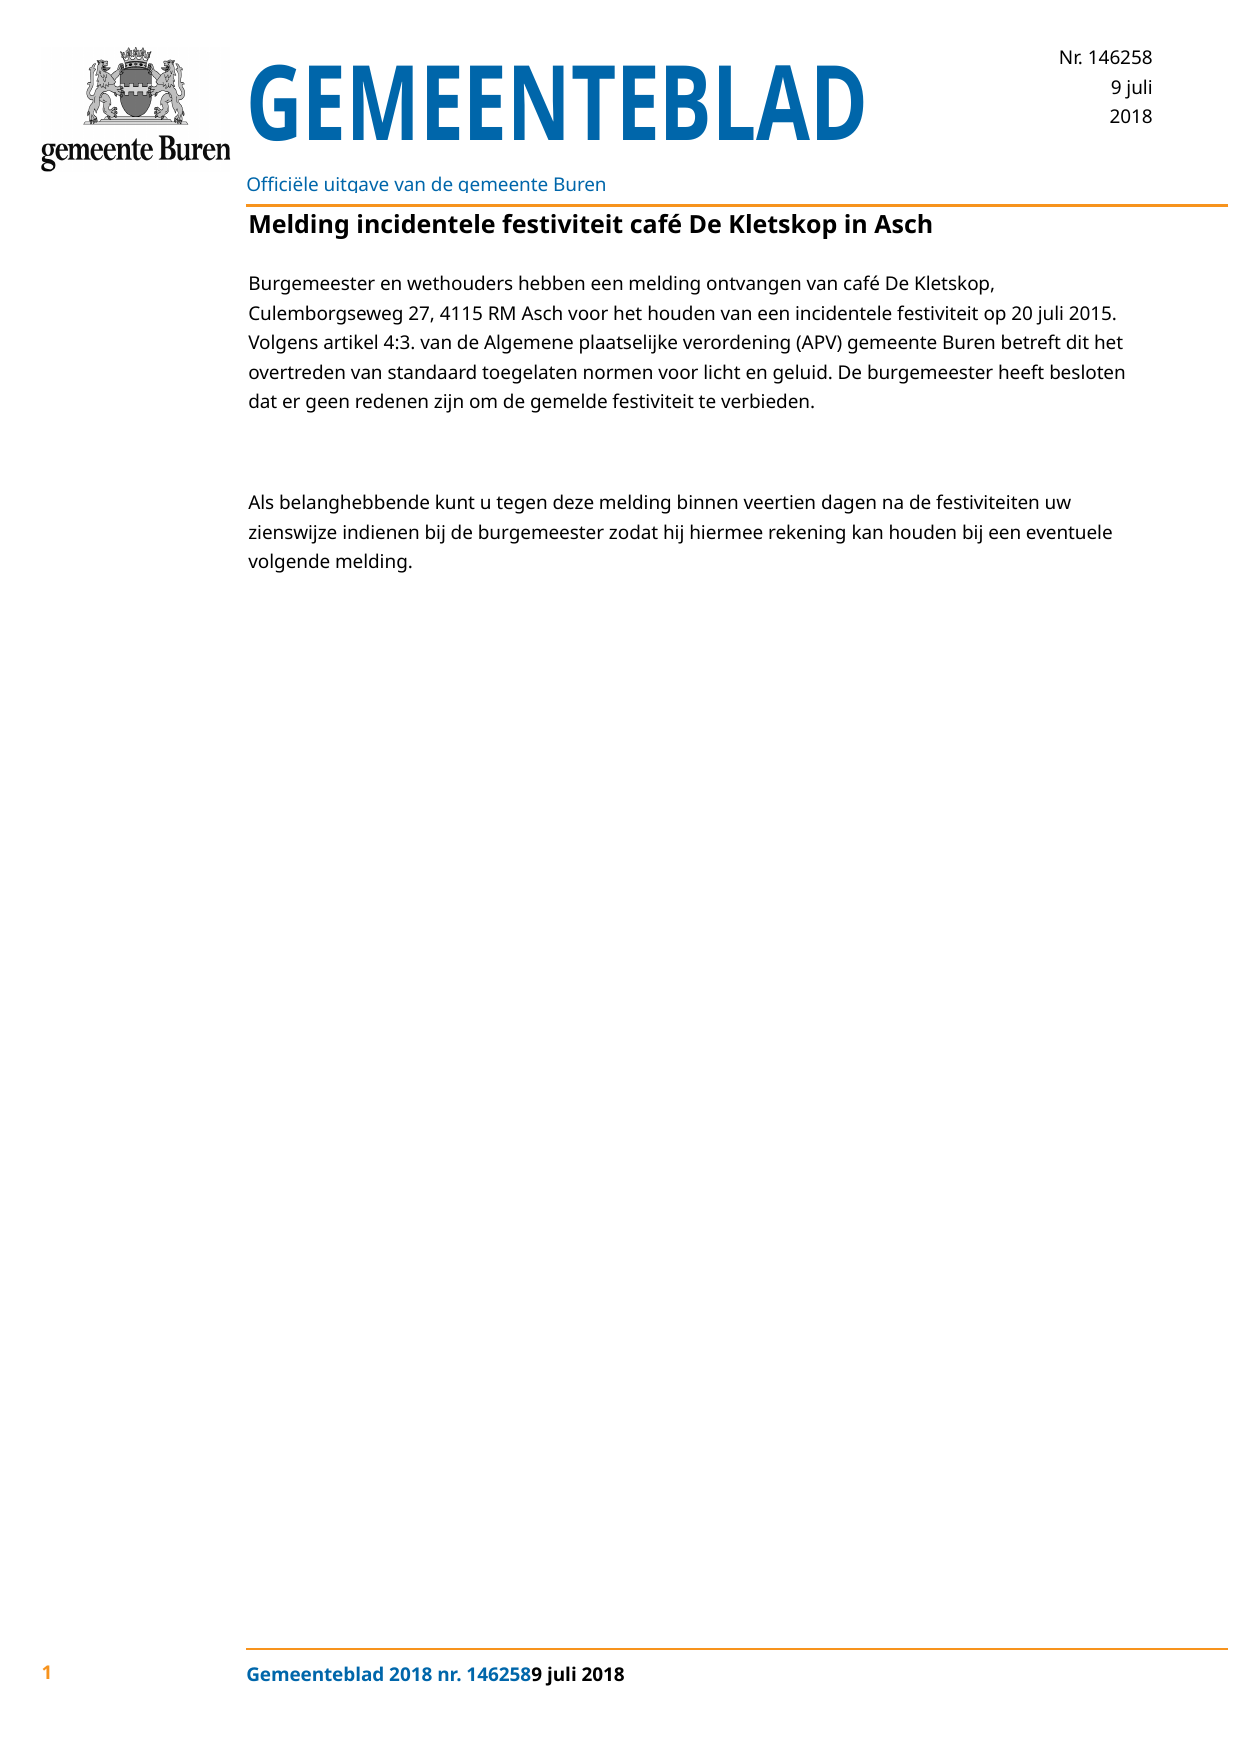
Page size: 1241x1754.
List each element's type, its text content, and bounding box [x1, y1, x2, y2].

text Als belanghebbende kunt u tegen deze melding binnen veertien dagen na de festiviteiten uw zienswijze indienen bij de burgemeester zodat hij hiermee rekening kan houden bij een eventuele volgende melding. [248, 489, 1152, 574]
picture [41, 47, 231, 172]
text Melding incidentele festiviteit café De Kletskop in Asch [248, 207, 1152, 241]
text Burgemeester en wethouders hebben een melding ontvangen van café De Kletskop, Culemborgseweg 27, 4115 RM Asch voor het houden van een incidentele festiviteit op 20 juli 2015. Volgens artikel 4:3. van de Algemene plaatselijke verordening (APV) gemeente Buren betreft dit het overtreden van standaard toegelaten normen voor licht en geluid. De burgemeester heeft besloten dat er geen redenen zijn om de gemelde festiviteit te verbieden. [248, 270, 1152, 414]
